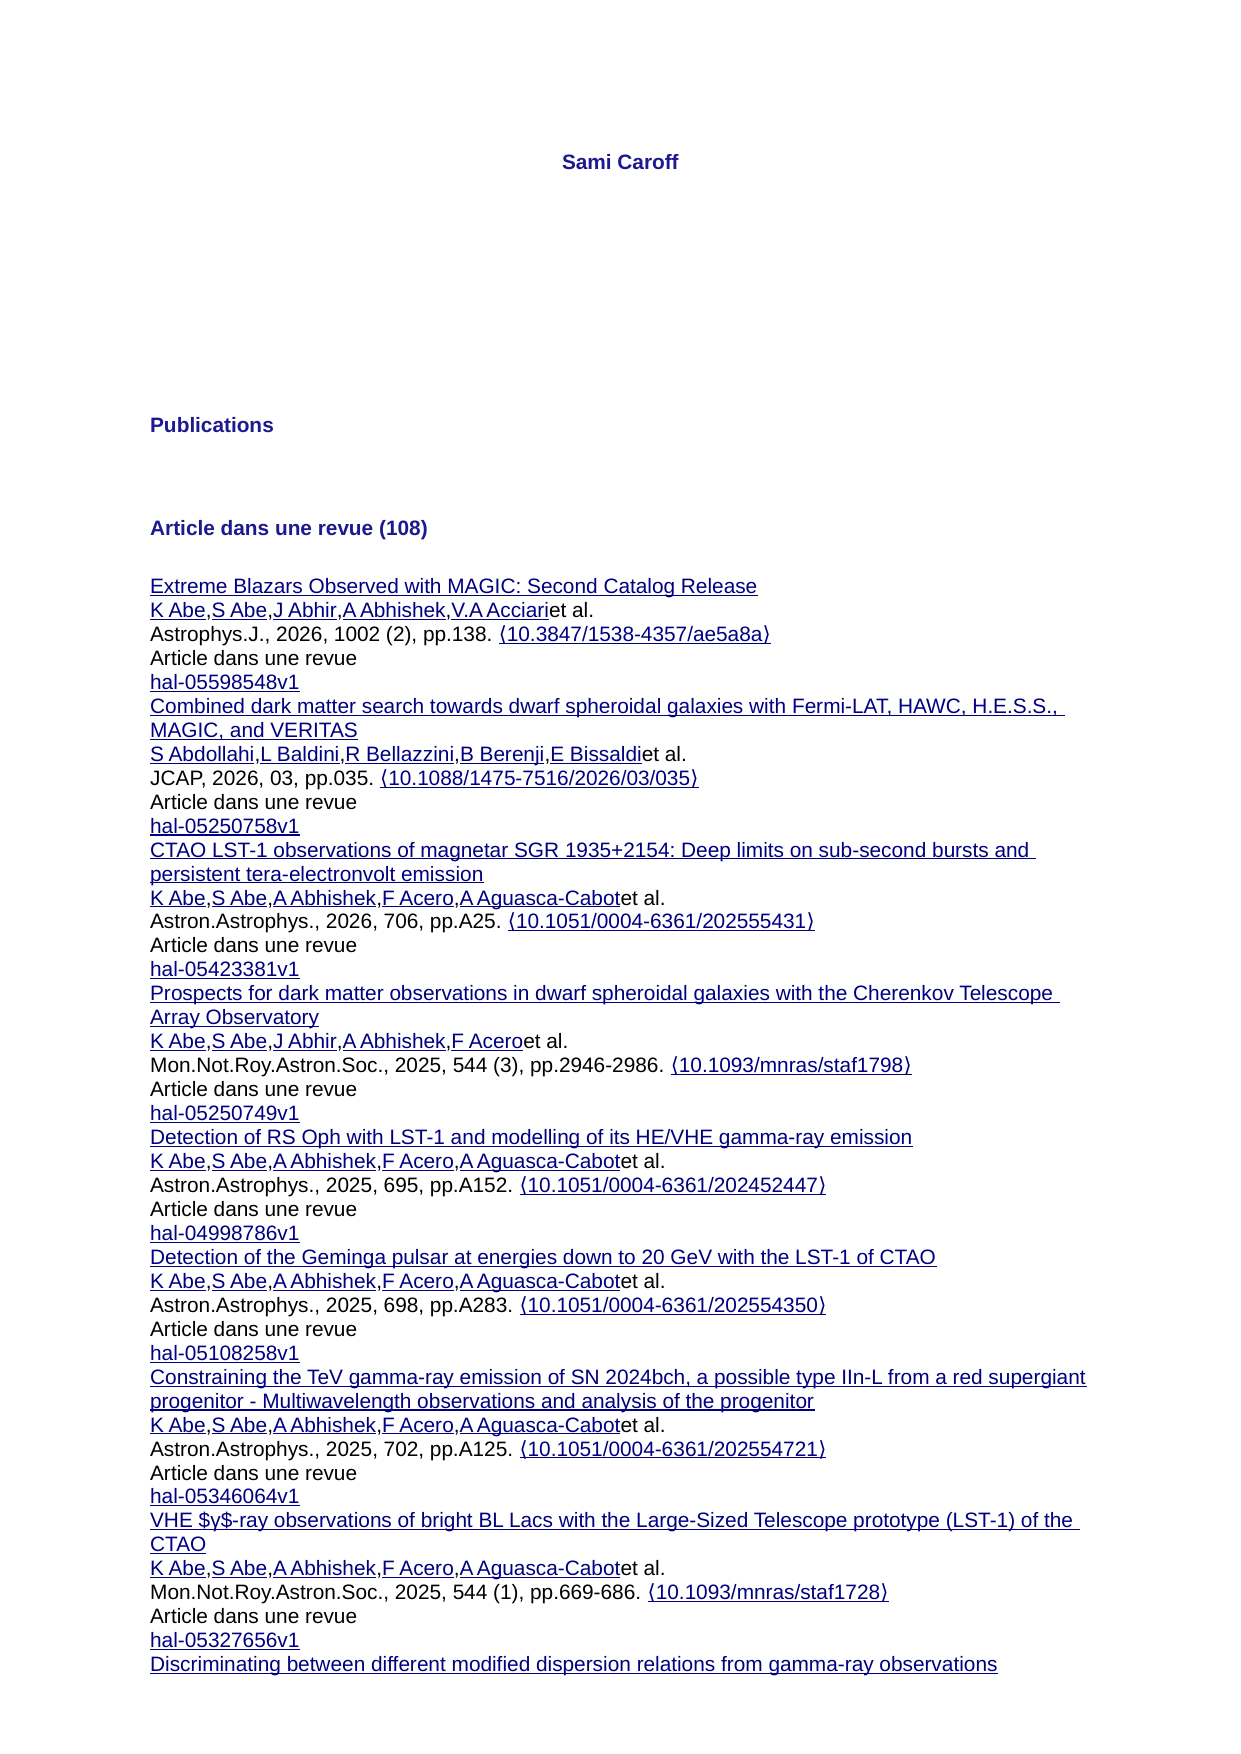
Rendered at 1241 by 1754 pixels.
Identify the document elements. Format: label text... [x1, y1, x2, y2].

table_cell VHE $γ$-ray observations of bright BL Lacs with the Large-Sized Telescope prototype (LST-1) of the CTAO K Abe,S Abe,A Abhishek,F Acero,A Aguasca-Cabotet al. Mon.Not.Roy.Astron.Soc., 2025, 544 (1), pp.669-686. ⟨10.1093/mnras/staf1728⟩ Article dans une revue hal-05327656v1 [150, 1508, 1090, 1652]
table_cell Constraining the TeV gamma-ray emission of SN 2024bch, a possible type IIn-L from a red supergiant progenitor - Multiwavelength observations and analysis of the progenitor K Abe,S Abe,A Abhishek,F Acero,A Aguasca-Cabotet al. Astron.Astrophys., 2025, 702, pp.A125. ⟨10.1051/0004-6361/202554721⟩ Article dans une revue hal-05346064v1 [150, 1365, 1090, 1508]
table_cell Prospects for dark matter observations in dwarf spheroidal galaxies with the Cherenkov Telescope Array Observatory K Abe,S Abe,J Abhir,A Abhishek,F Aceroet al. Mon.Not.Roy.Astron.Soc., 2025, 544 (3), pp.2946-2986. ⟨10.1093/mnras/staf1798⟩ Article dans une revue hal-05250749v1 [150, 981, 1090, 1125]
table_cell CTAO LST-1 observations of magnetar SGR 1935+2154: Deep limits on sub-second bursts and persistent tera-electronvolt emission K Abe,S Abe,A Abhishek,F Acero,A Aguasca-Cabotet al. Astron.Astrophys., 2026, 706, pp.A25. ⟨10.1051/0004-6361/202555431⟩ Article dans une revue hal-05423381v1 [150, 838, 1090, 981]
subtitle Publications [150, 412, 1090, 436]
table_header Extreme Blazars Observed with MAGIC: Second Catalog Release K Abe,S Abe,J Abhir,A Abhishek,V.A Acciariet al. Astrophys.J., 2026, 1002 (2), pp.138. ⟨10.3847/1538-4357/ae5a8a⟩ Article dans une revue hal-05598548v1 [150, 574, 1090, 694]
subtitle Article dans une revue (108) [150, 516, 1090, 539]
table_cell Combined dark matter search towards dwarf spheroidal galaxies with Fermi-LAT, HAWC, H.E.S.S., MAGIC, and VERITAS S Abdollahi,L Baldini,R Bellazzini,B Berenji,E Bissaldiet al. JCAP, 2026, 03, pp.035. ⟨10.1088/1475-7516/2026/03/035⟩ Article dans une revue hal-05250758v1 [150, 694, 1090, 837]
table_cell Detection of the Geminga pulsar at energies down to 20 GeV with the LST-1 of CTAO K Abe,S Abe,A Abhishek,F Acero,A Aguasca-Cabotet al. Astron.Astrophys., 2025, 698, pp.A283. ⟨10.1051/0004-6361/202554350⟩ Article dans une revue hal-05108258v1 [150, 1245, 1090, 1364]
table_cell Discriminating between different modified dispersion relations from gamma-ray observations [150, 1652, 1090, 1676]
subtitle Sami Caroff [150, 150, 1090, 174]
table_cell Detection of RS Oph with LST-1 and modelling of its HE/VHE gamma-ray emission K Abe,S Abe,A Abhishek,F Acero,A Aguasca-Cabotet al. Astron.Astrophys., 2025, 695, pp.A152. ⟨10.1051/0004-6361/202452447⟩ Article dans une revue hal-04998786v1 [150, 1125, 1090, 1245]
